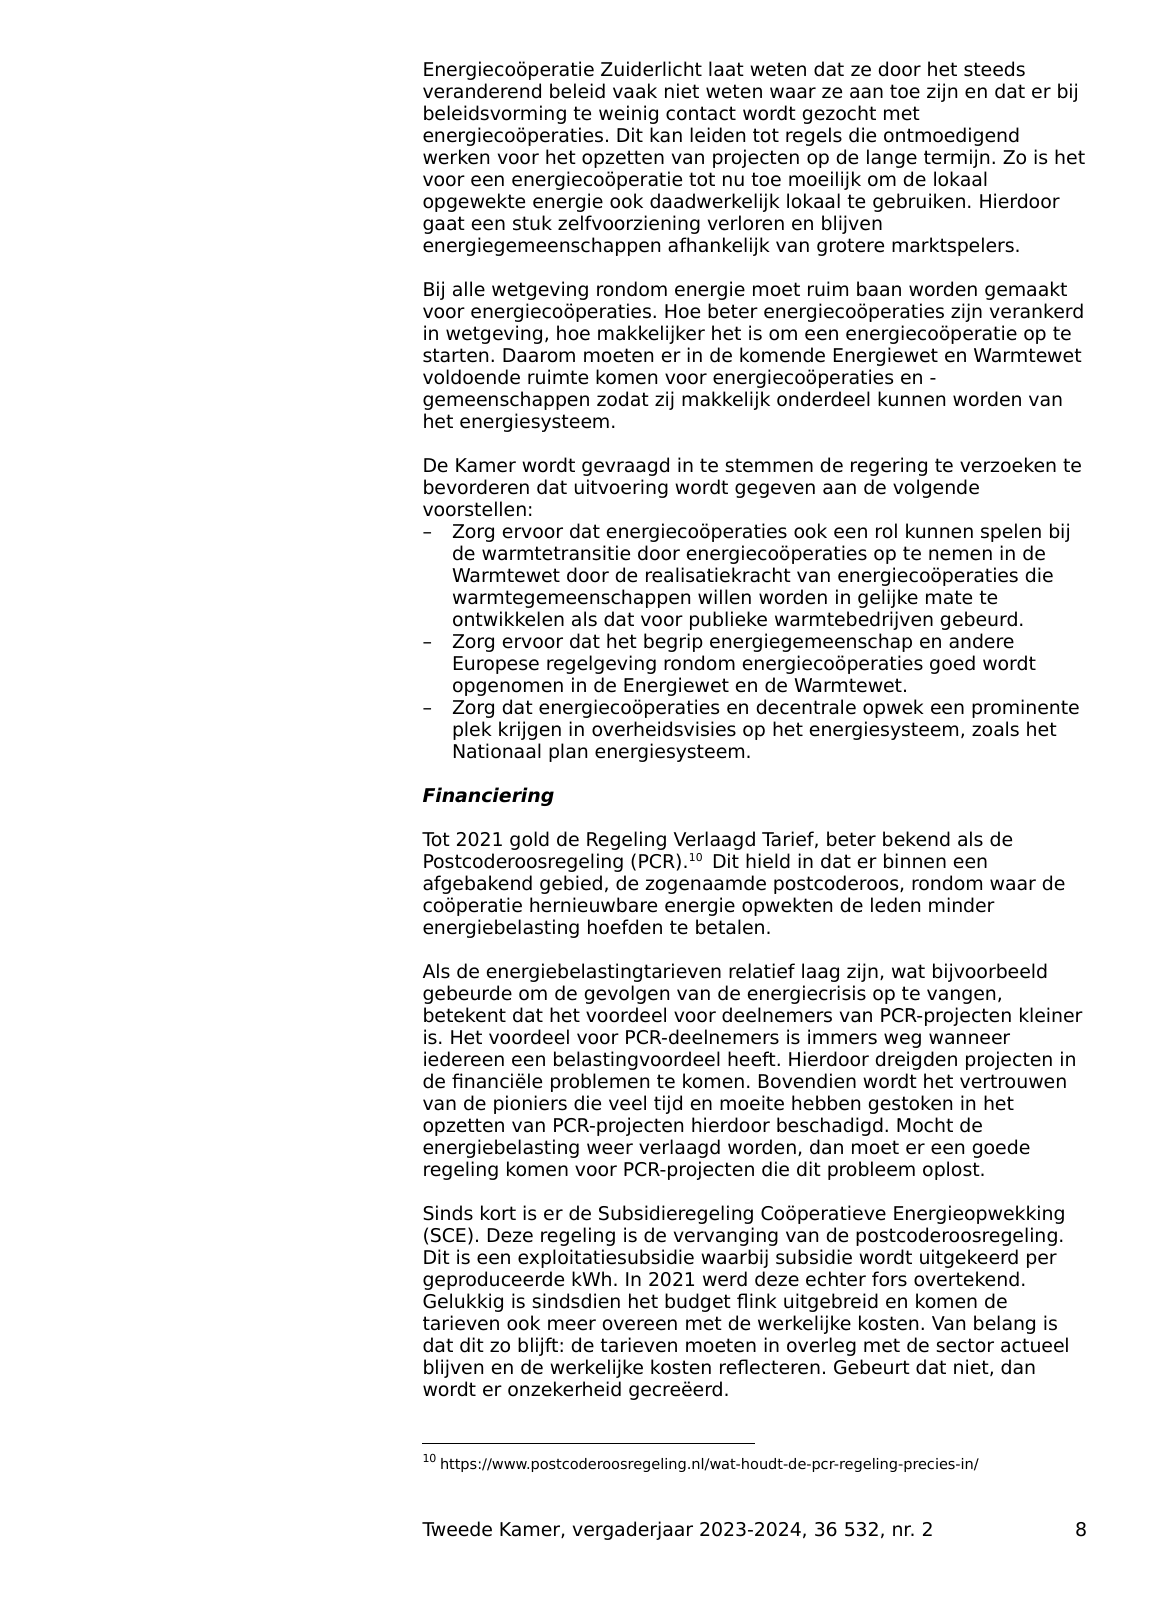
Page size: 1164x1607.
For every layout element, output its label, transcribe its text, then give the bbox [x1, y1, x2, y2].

text https://www.postcoderoosregeling.nl/wat-houdt-de-pcr-regeling-precies-in/ [422, 1452, 1087, 1474]
text De Kamer wordt gevraagd in te stemmen de regering te verzoeken te bevorderen dat uitvoering wordt gegeven aan de volgende voorstellen: [422, 455, 1087, 521]
text – Zorg ervoor dat het begrip energiegemeenschap en andere Europese regelgeving rondom energiecoöperaties goed wordt opgenomen in de Energiewet en de Warmtewet. [422, 631, 1087, 697]
subtitle Financiering [422, 785, 1087, 807]
text Tot 2021 gold de Regeling Verlaagd Tarief, beter bekend als de Postcoderoosregeling (PCR). Dit hield in dat er binnen een afgebakend gebied, de zogenaamde postcoderoos, rondom waar de coöperatie hernieuwbare energie opwekten de leden minder energiebelasting hoefden te betalen. [422, 829, 1087, 939]
text – Zorg dat energiecoöperaties en decentrale opwek een prominente plek krijgen in overheidsvisies op het energiesysteem, zoals het Nationaal plan energiesysteem. [422, 697, 1087, 763]
text Als de energiebelastingtarieven relatief laag zijn, wat bijvoorbeeld gebeurde om de gevolgen van de energiecrisis op te vangen, betekent dat het voordeel voor deelnemers van PCR-projecten kleiner is. Het voordeel voor PCR-deelnemers is immers weg wanneer iedereen een belastingvoordeel heeft. Hierdoor dreigden projecten in de financiële problemen te komen. Bovendien wordt het vertrouwen van de pioniers die veel tijd en moeite hebben gestoken in het opzetten van PCR-projecten hierdoor beschadigd. Mocht de energiebelasting weer verlaagd worden, dan moet er een goede regeling komen voor PCR-projecten die dit probleem oplost. [422, 961, 1087, 1181]
text – Zorg ervoor dat energiecoöperaties ook een rol kunnen spelen bij de warmtetransitie door energiecoöperaties op te nemen in de Warmtewet door de realisatiekracht van energiecoöperaties die warmtegemeenschappen willen worden in gelijke mate te ontwikkelen als dat voor publieke warmtebedrijven gebeurd. [422, 521, 1087, 631]
text Bij alle wetgeving rondom energie moet ruim baan worden gemaakt voor energiecoöperaties. Hoe beter energiecoöperaties zijn verankerd in wetgeving, hoe makkelijker het is om een energiecoöperatie op te starten. Daarom moeten er in de komende Energiewet en Warmtewet voldoende ruimte komen voor energiecoöperaties en -gemeenschappen zodat zij makkelijk onderdeel kunnen worden van het energiesysteem. [422, 279, 1087, 433]
text Energiecoöperatie Zuiderlicht laat weten dat ze door het steeds veranderend beleid vaak niet weten waar ze aan toe zijn en dat er bij beleidsvorming te weinig contact wordt gezocht met energiecoöperaties. Dit kan leiden tot regels die ontmoedigend werken voor het opzetten van projecten op de lange termijn. Zo is het voor een energiecoöperatie tot nu toe moeilijk om de lokaal opgewekte energie ook daadwerkelijk lokaal te gebruiken. Hierdoor gaat een stuk zelfvoorziening verloren en blijven energiegemeenschappen afhankelijk van grotere marktspelers. [422, 59, 1087, 257]
text Sinds kort is er de Subsidieregeling Coöperatieve Energieopwekking (SCE). Deze regeling is de vervanging van de postcoderoosregeling. Dit is een exploitatiesubsidie waarbij subsidie wordt uitgekeerd per geproduceerde kWh. In 2021 werd deze echter fors overtekend. Gelukkig is sindsdien het budget flink uitgebreid en komen de tarieven ook meer overeen met de werkelijke kosten. Van belang is dat dit zo blijft: de tarieven moeten in overleg met de sector actueel blijven en de werkelijke kosten reflecteren. Gebeurt dat niet, dan wordt er onzekerheid gecreëerd. [422, 1203, 1087, 1401]
